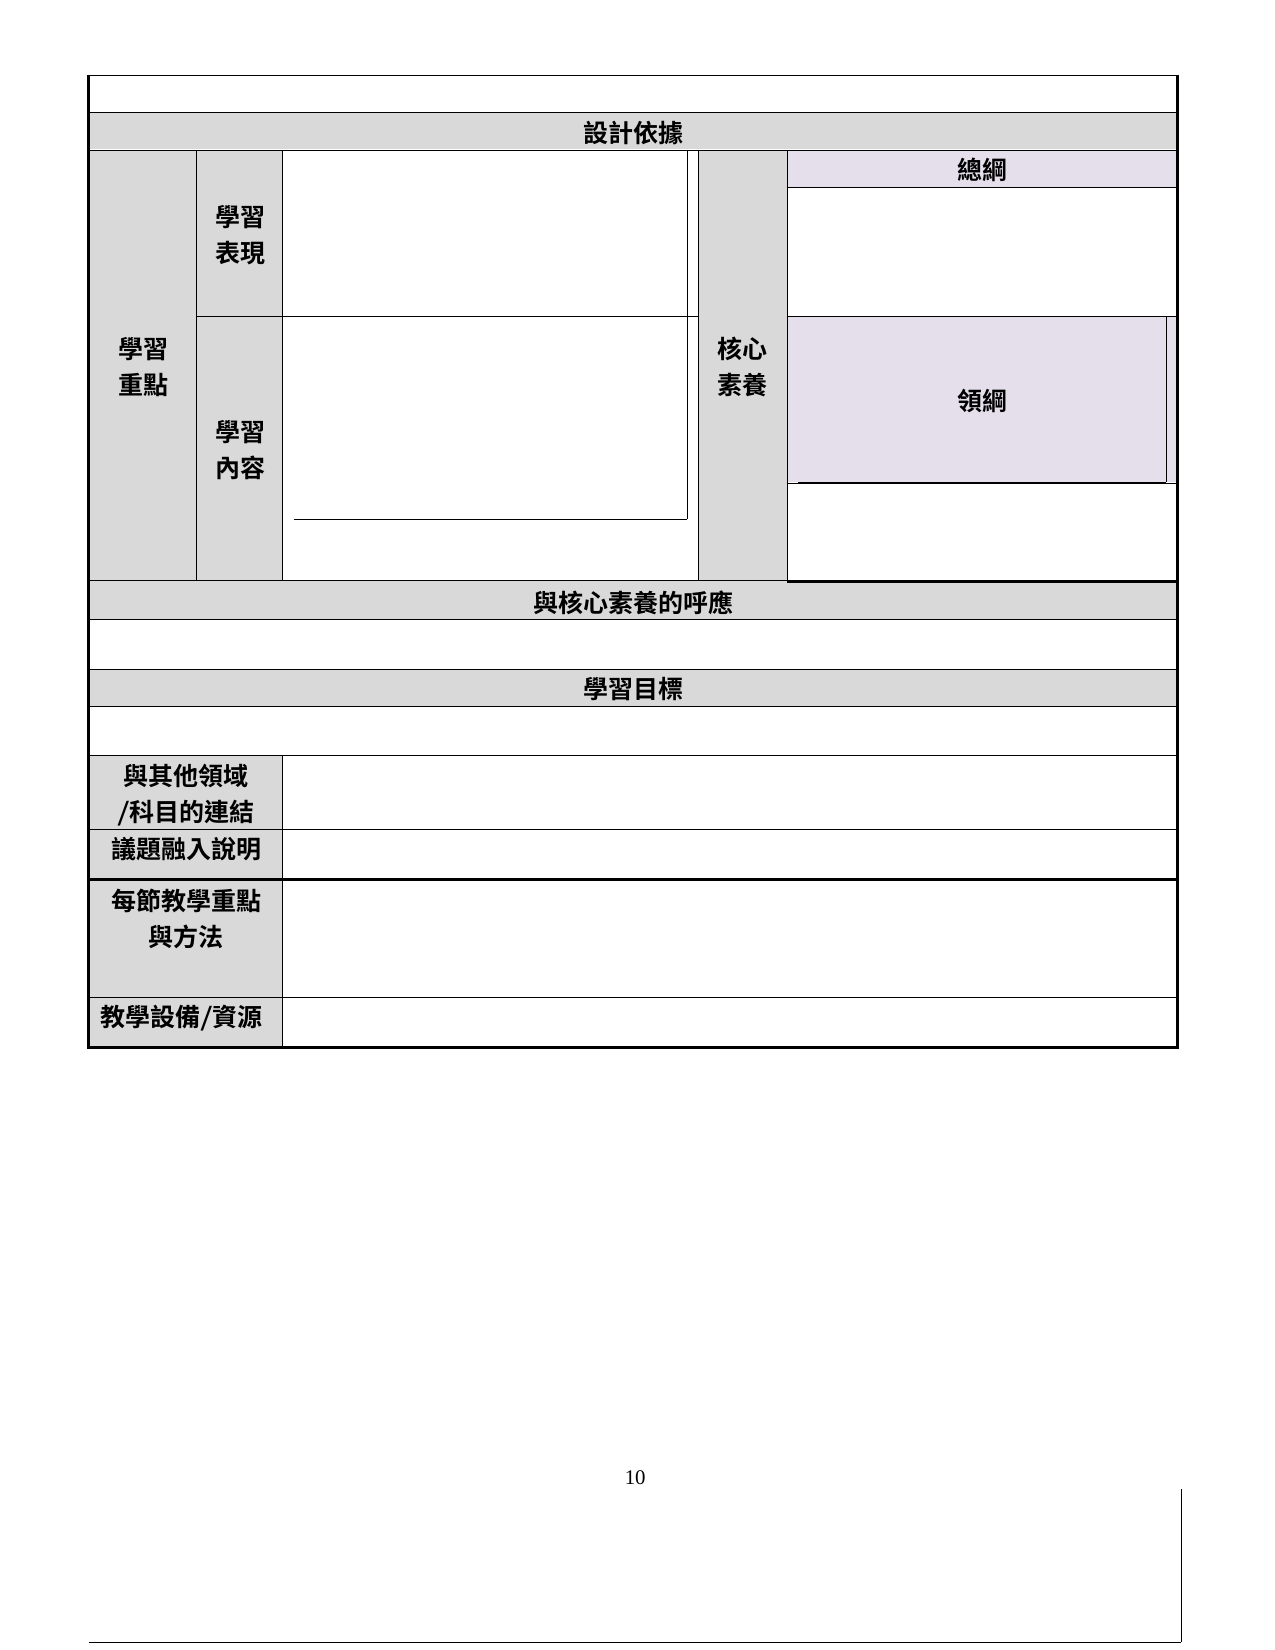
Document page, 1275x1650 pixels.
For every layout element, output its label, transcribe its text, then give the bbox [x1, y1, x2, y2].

table_cell 學習內容 [197, 317, 282, 580]
table_cell 學習 重點 [90, 151, 196, 580]
table_cell 學習目標 [90, 670, 1176, 706]
table_cell 核心 素養 [699, 151, 787, 580]
table_cell [688, 151, 698, 316]
table_cell [90, 707, 1176, 755]
table_cell [283, 881, 1176, 997]
table_cell 議題融入說明 [90, 830, 282, 878]
table_cell [283, 830, 1176, 878]
table_cell [1167, 317, 1176, 482]
table_cell 與其他領域 /科目的連結 [90, 756, 282, 829]
table_cell 學習表現 [197, 151, 282, 316]
table_cell [788, 484, 1176, 580]
table_cell 與核心素養的呼應 [90, 581, 1176, 619]
table_cell 教學設備/資源 [90, 998, 282, 1046]
table_cell 領綱 [788, 317, 1166, 482]
table_cell [90, 76, 1176, 112]
table_cell [283, 151, 687, 316]
table_cell [283, 998, 1176, 1046]
table_cell 設計依據 [90, 113, 1176, 149]
table_cell [283, 756, 1176, 829]
table_cell 每節教學重點 與方法 [90, 881, 282, 997]
table_cell [283, 317, 698, 580]
table_cell 總綱 [788, 151, 1176, 187]
table_cell [788, 188, 1176, 316]
table_cell [90, 620, 1176, 669]
